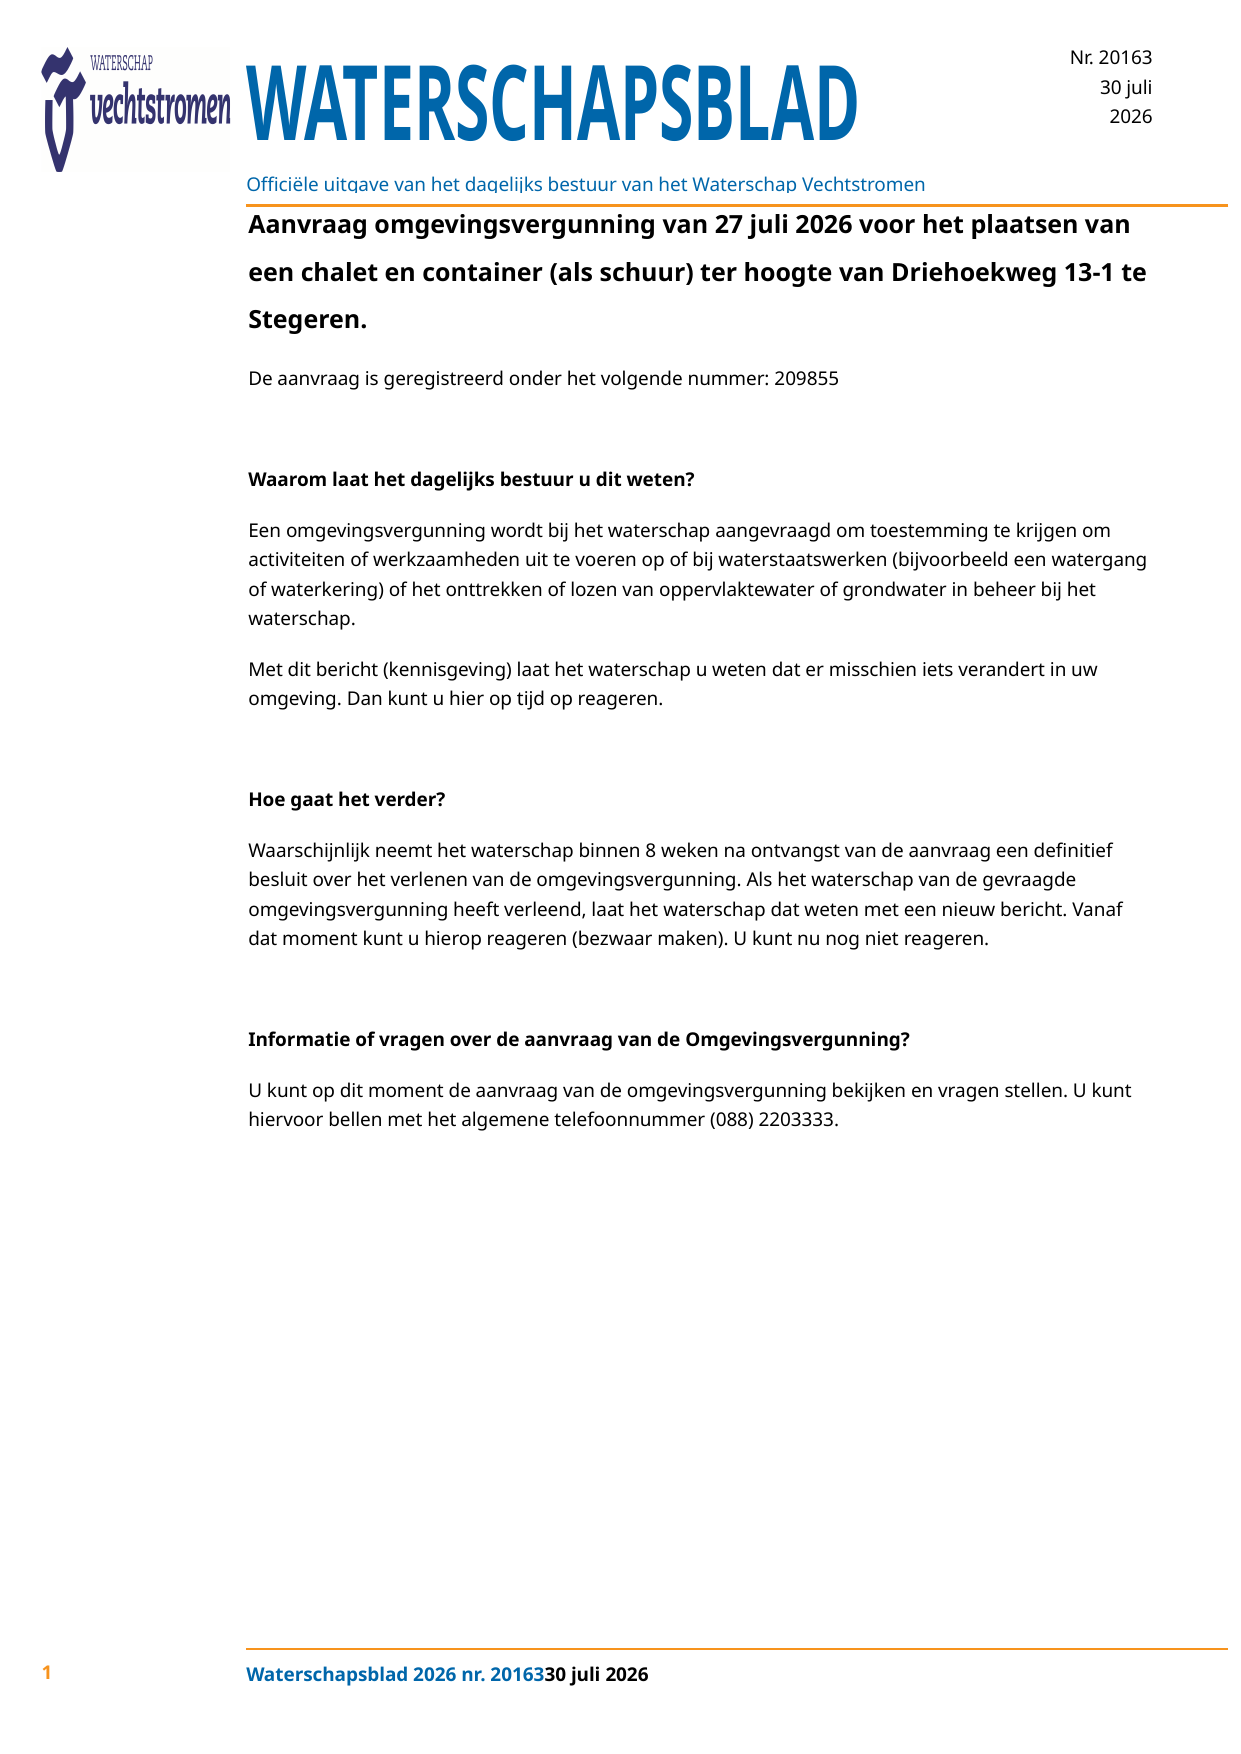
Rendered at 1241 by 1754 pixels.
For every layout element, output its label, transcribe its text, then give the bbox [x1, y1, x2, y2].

text Hoe gaat het verder? [248, 786, 1152, 812]
text Informatie of vragen over de aanvraag van de Omgevingsvergunning? [248, 1026, 1152, 1052]
text Aanvraag omgevingsvergunning van 27 juli 2026 voor het plaatsen van een chalet en container (als schuur) ter hoogte van Driehoekweg 13-1 te Stegeren. [248, 207, 1152, 336]
text Waarschijnlijk neemt het waterschap binnen 8 weken na ontvangst van de aanvraag een definitief besluit over het verlenen van de omgevingsvergunning. Als het waterschap van de gevraagde omgevingsvergunning heeft verleend, laat het waterschap dat weten met een nieuw bericht. Vanaf dat moment kunt u hierop reageren (bezwaar maken). U kunt nu nog niet reageren. [248, 837, 1152, 951]
text Een omgevingsvergunning wordt bij het waterschap aangevraagd om toestemming te krijgen om activiteiten of werkzaamheden uit te voeren op of bij waterstaatswerken (bijvoorbeeld een watergang of waterkering) of het onttrekken of lozen van oppervlaktewater of grondwater in beheer bij het waterschap. [248, 517, 1152, 631]
text Waarom laat het dagelijks bestuur u dit weten? [248, 466, 1152, 492]
picture [41, 47, 231, 172]
text De aanvraag is geregistreerd onder het volgende nummer: 209855 [248, 366, 1152, 391]
text Met dit bericht (kennisgeving) laat het waterschap u weten dat er misschien iets verandert in uw omgeving. Dan kunt u hier op tijd op reageren. [248, 656, 1152, 711]
text U kunt op dit moment de aanvraag van de omgevingsvergunning bekijken en vragen stellen. U kunt hiervoor bellen met het algemene telefoonnummer (088) 2203333. [248, 1077, 1152, 1132]
